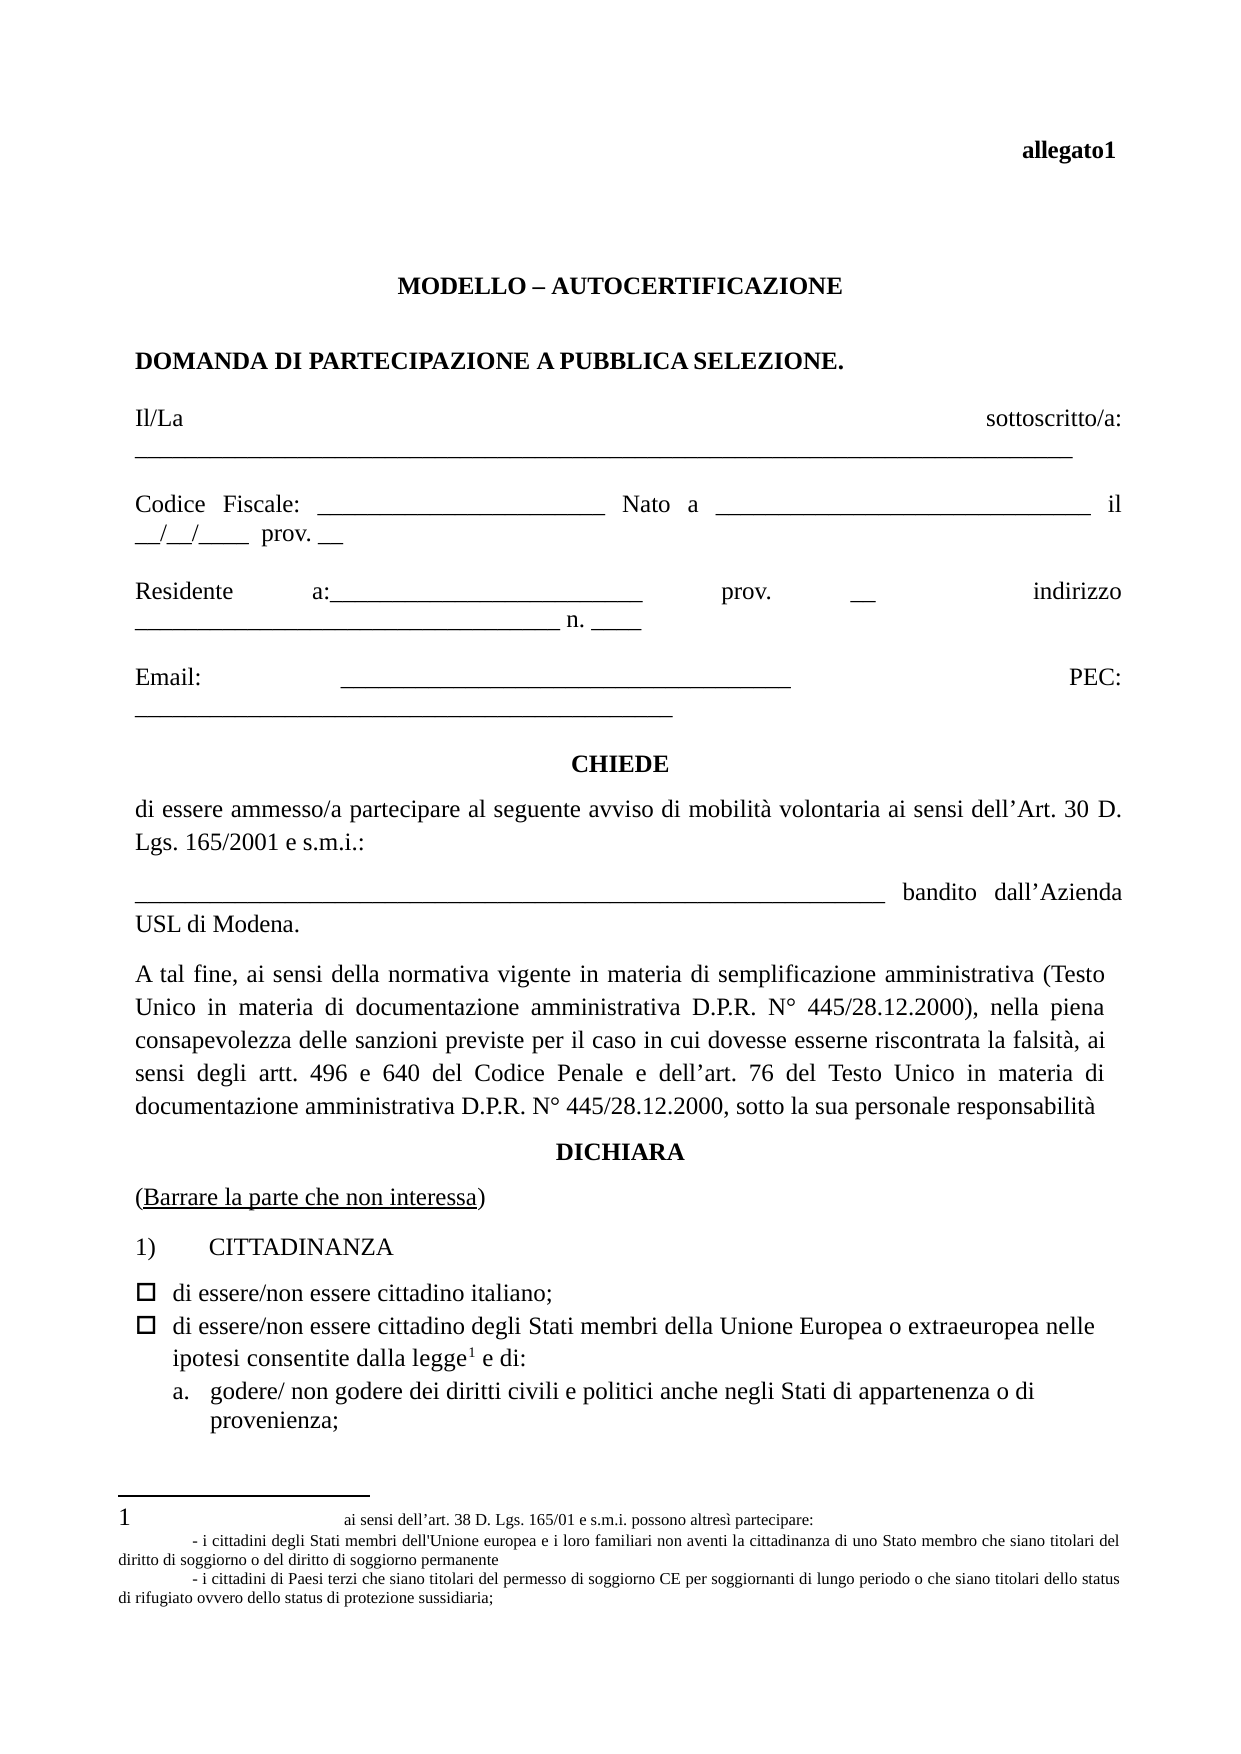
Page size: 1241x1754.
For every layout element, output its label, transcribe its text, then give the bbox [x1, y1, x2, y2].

list - i cittadini di Paesi terzi che siano titolari del permesso di soggiorno CE per soggiornanti di lungo periodo o che siano titolari dello status di rifugiato ovvero dello status di protezione sussidiaria; [118, 1569, 1122, 1607]
text MODELLO – AUTOCERTIFICAZIONE [359, 271, 881, 300]
text DOMANDA DI PARTECIPAZIONE A PUBBLICA SELEZIONE. [135, 346, 1122, 374]
text (Barrare la parte che non interessa) [135, 1182, 1122, 1211]
text di essere ammesso/a partecipare al seguente avviso di mobilità volontaria ai sensi dell’Art. 30 D. Lgs. 165/2001 e s.m.i.: [135, 794, 1122, 856]
list godere/ non godere dei diritti civili e politici anche negli Stati di appartenenza o di provenienza; [172, 1376, 1122, 1433]
list di essere/non essere cittadino italiano; [135, 1278, 1122, 1307]
text ____________________________________________________________ bandito dall’Azienda USL di Modena. [135, 877, 1122, 938]
subtitle DICHIARA [359, 1137, 881, 1166]
list - i cittadini degli Stati membri dell'Unione europea e i loro familiari non aventi la cittadinanza di uno Stato membro che siano titolari del diritto di soggiorno o del diritto di soggiorno permanente [118, 1530, 1122, 1569]
text Il/La sottoscritto/a: ___________________________________________________________________________ [135, 403, 1122, 461]
text allegato1 [360, 135, 1116, 164]
text A tal fine, ai sensi della normativa vigente in materia di semplificazione amministrativa (Testo Unico in materia di documentazione amministrativa D.P.R. N° 445/28.12.2000), nella piena consapevolezza delle sanzioni previste per il caso in cui dovesse esserne riscontrata la falsità, ai sensi degli artt. 496 e 640 del Codice Penale e dell’art. 76 del Testo Unico in materia di documentazione amministrativa D.P.R. N° 445/28.12.2000, sotto la sua personale responsabilità [135, 959, 1106, 1120]
text Residente a:_________________________ prov. __ indirizzo __________________________________ n. ____ [135, 576, 1122, 633]
text Codice Fiscale: _______________________ Nato a ______________________________ il __/__/____ prov. __ [135, 489, 1122, 547]
text Email: ____________________________________ PEC: ___________________________________________ [135, 662, 1122, 719]
list CITTADINANZA [135, 1232, 1122, 1261]
list di essere/non essere cittadino degli Stati membri della Unione Europea o extraeuropea nelle ipotesi consentite dalla legge e di: [135, 1311, 1105, 1372]
list ai sensi dell’art. 38 D. Lgs. 165/01 e s.m.i. possono altresì partecipare: [118, 1502, 1122, 1530]
subtitle CHIEDE [359, 749, 881, 777]
